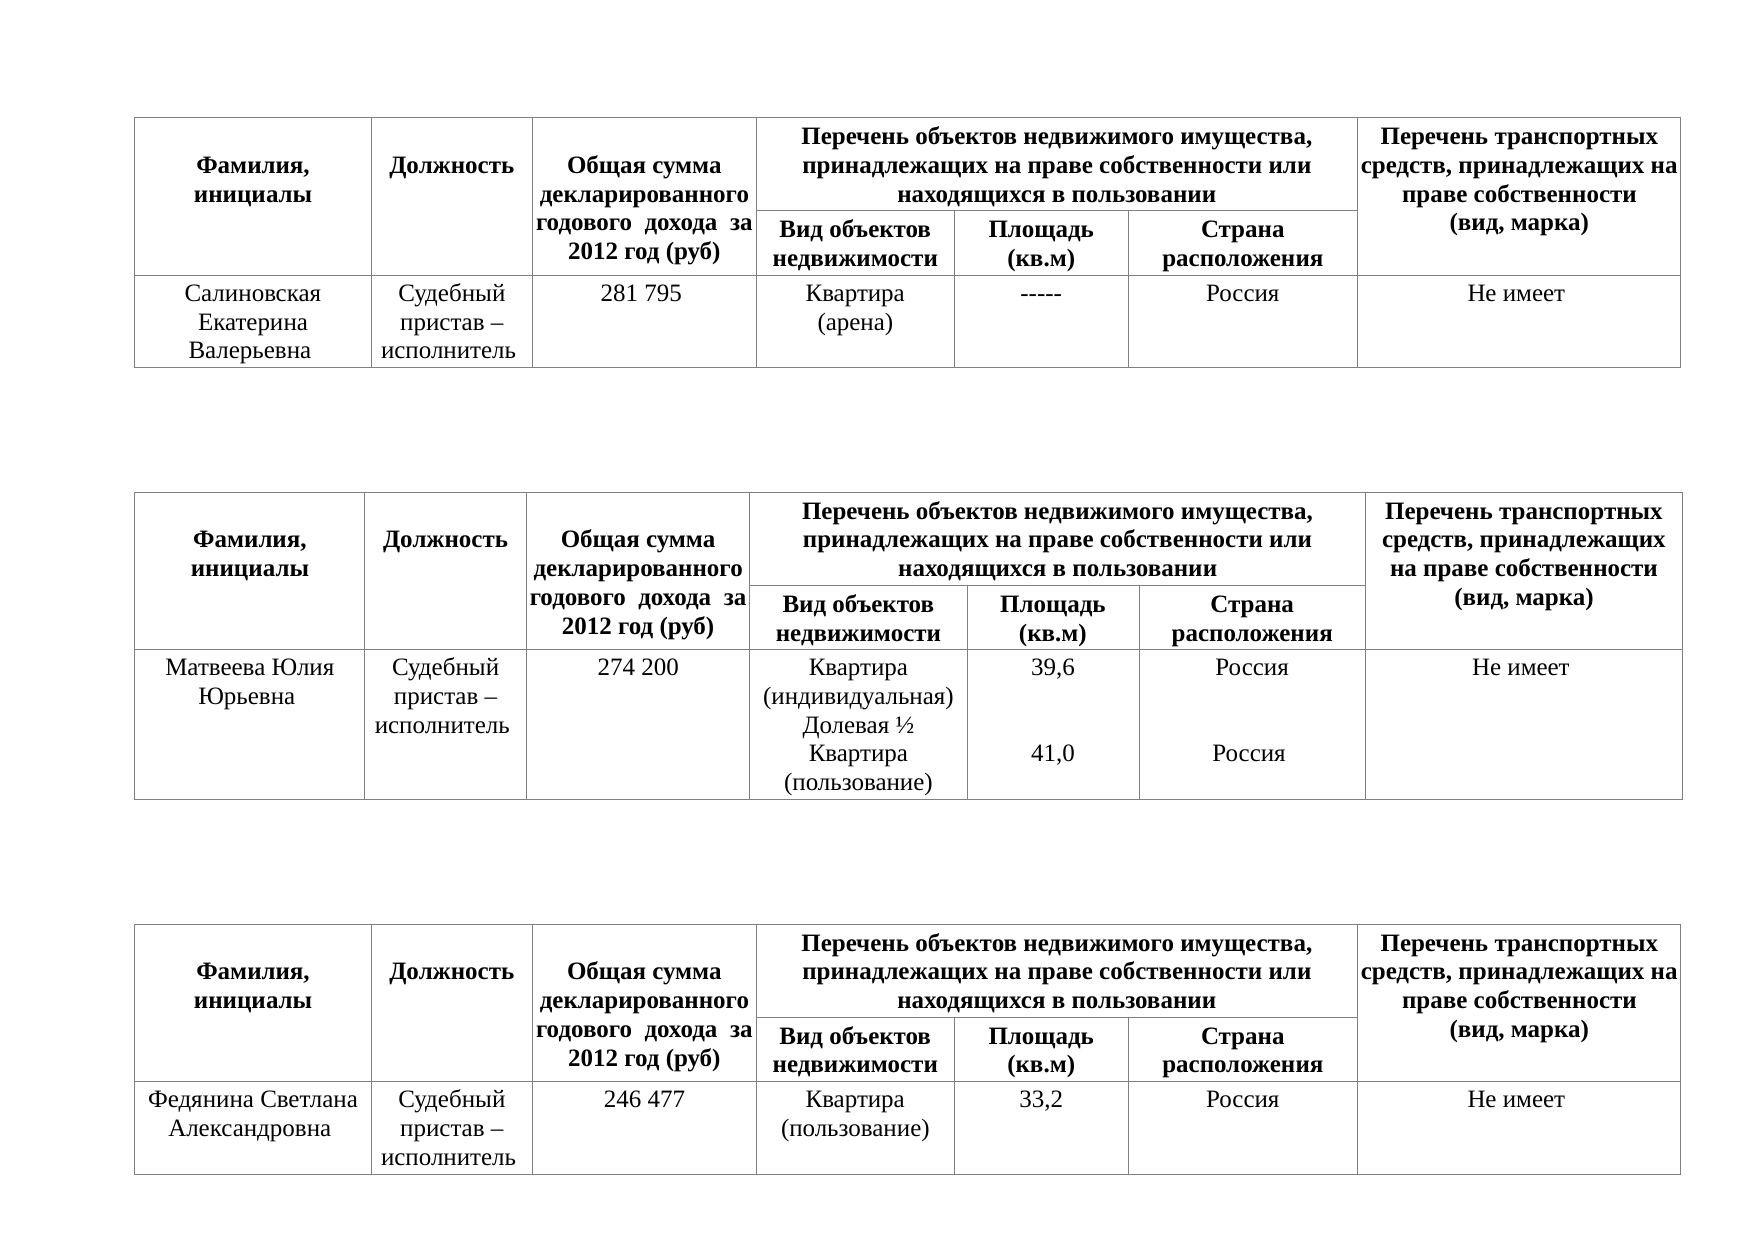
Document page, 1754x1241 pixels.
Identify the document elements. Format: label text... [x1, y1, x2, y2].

table_cell Квартира (пользование) [757, 1082, 954, 1173]
table_cell Квартира (арена) [757, 276, 954, 367]
table_cell Квартира (индивидуальная) Долевая ½ Квартира (пользование) [750, 650, 967, 799]
table_header Должность [372, 925, 532, 1081]
table_header Общая сумма декларированного годового дохода за 2012 год (руб) [533, 118, 756, 275]
table_cell Вид объектов недвижимости [750, 586, 967, 649]
table_header Перечень транспортных средств, принадлежащих на праве собственности (вид, марка) [1366, 493, 1682, 649]
table_cell Матвеева Юлия Юрьевна [135, 650, 364, 799]
table_header Перечень транспортных средств, принадлежащих на праве собственности (вид, марка) [1358, 925, 1680, 1081]
table_cell 33,2 [955, 1082, 1128, 1173]
table_cell 281 795 [533, 276, 756, 367]
table_header Перечень объектов недвижимого имущества, принадлежащих на праве собственности или находящихся в пользовании [757, 925, 1357, 1017]
table_cell Судебный пристав – исполнитель [372, 1082, 532, 1173]
table_header Перечень объектов недвижимого имущества, принадлежащих на праве собственности или находящихся в пользовании [757, 118, 1357, 210]
table_cell Площадь (кв.м) [955, 1018, 1128, 1081]
table_cell Салиновская Екатерина Валерьевна [135, 276, 371, 367]
table_cell Россия [1129, 1082, 1357, 1173]
table_header Фамилия, инициалы [135, 118, 371, 275]
table_header Должность [372, 118, 532, 275]
table_header Перечень объектов недвижимого имущества, принадлежащих на праве собственности или находящихся в пользовании [750, 493, 1365, 585]
table_cell Судебный пристав – исполнитель [365, 650, 526, 799]
table_cell 246 477 [533, 1082, 756, 1173]
table_cell Не имеет [1358, 276, 1680, 367]
table_header Общая сумма декларированного годового дохода за 2012 год (руб) [527, 493, 749, 649]
table_header Перечень транспортных средств, принадлежащих на праве собственности (вид, марка) [1358, 118, 1680, 275]
table_cell Россия Россия [1140, 650, 1365, 799]
table_cell Федянина Светлана Александровна [135, 1082, 371, 1173]
table_cell Не имеет [1366, 650, 1682, 799]
table_cell Страна расположения [1140, 586, 1365, 649]
table_cell Вид объектов недвижимости [757, 211, 954, 275]
table_cell ----- [955, 276, 1128, 367]
table_cell Россия [1129, 276, 1357, 367]
table_cell Страна расположения [1129, 1018, 1357, 1081]
table_cell Площадь (кв.м) [968, 586, 1139, 649]
table_cell 39,6 41,0 [968, 650, 1139, 799]
table_header Фамилия, инициалы [135, 493, 364, 649]
table_cell Судебный пристав – исполнитель [372, 276, 532, 367]
table_cell Площадь (кв.м) [955, 211, 1128, 275]
table_header Фамилия, инициалы [135, 925, 371, 1081]
table_cell Страна расположения [1129, 211, 1357, 275]
table_header Должность [365, 493, 526, 649]
table_header Общая сумма декларированного годового дохода за 2012 год (руб) [533, 925, 756, 1081]
table_cell 274 200 [527, 650, 749, 799]
table_cell Не имеет [1358, 1082, 1680, 1173]
table_cell Вид объектов недвижимости [757, 1018, 954, 1081]
